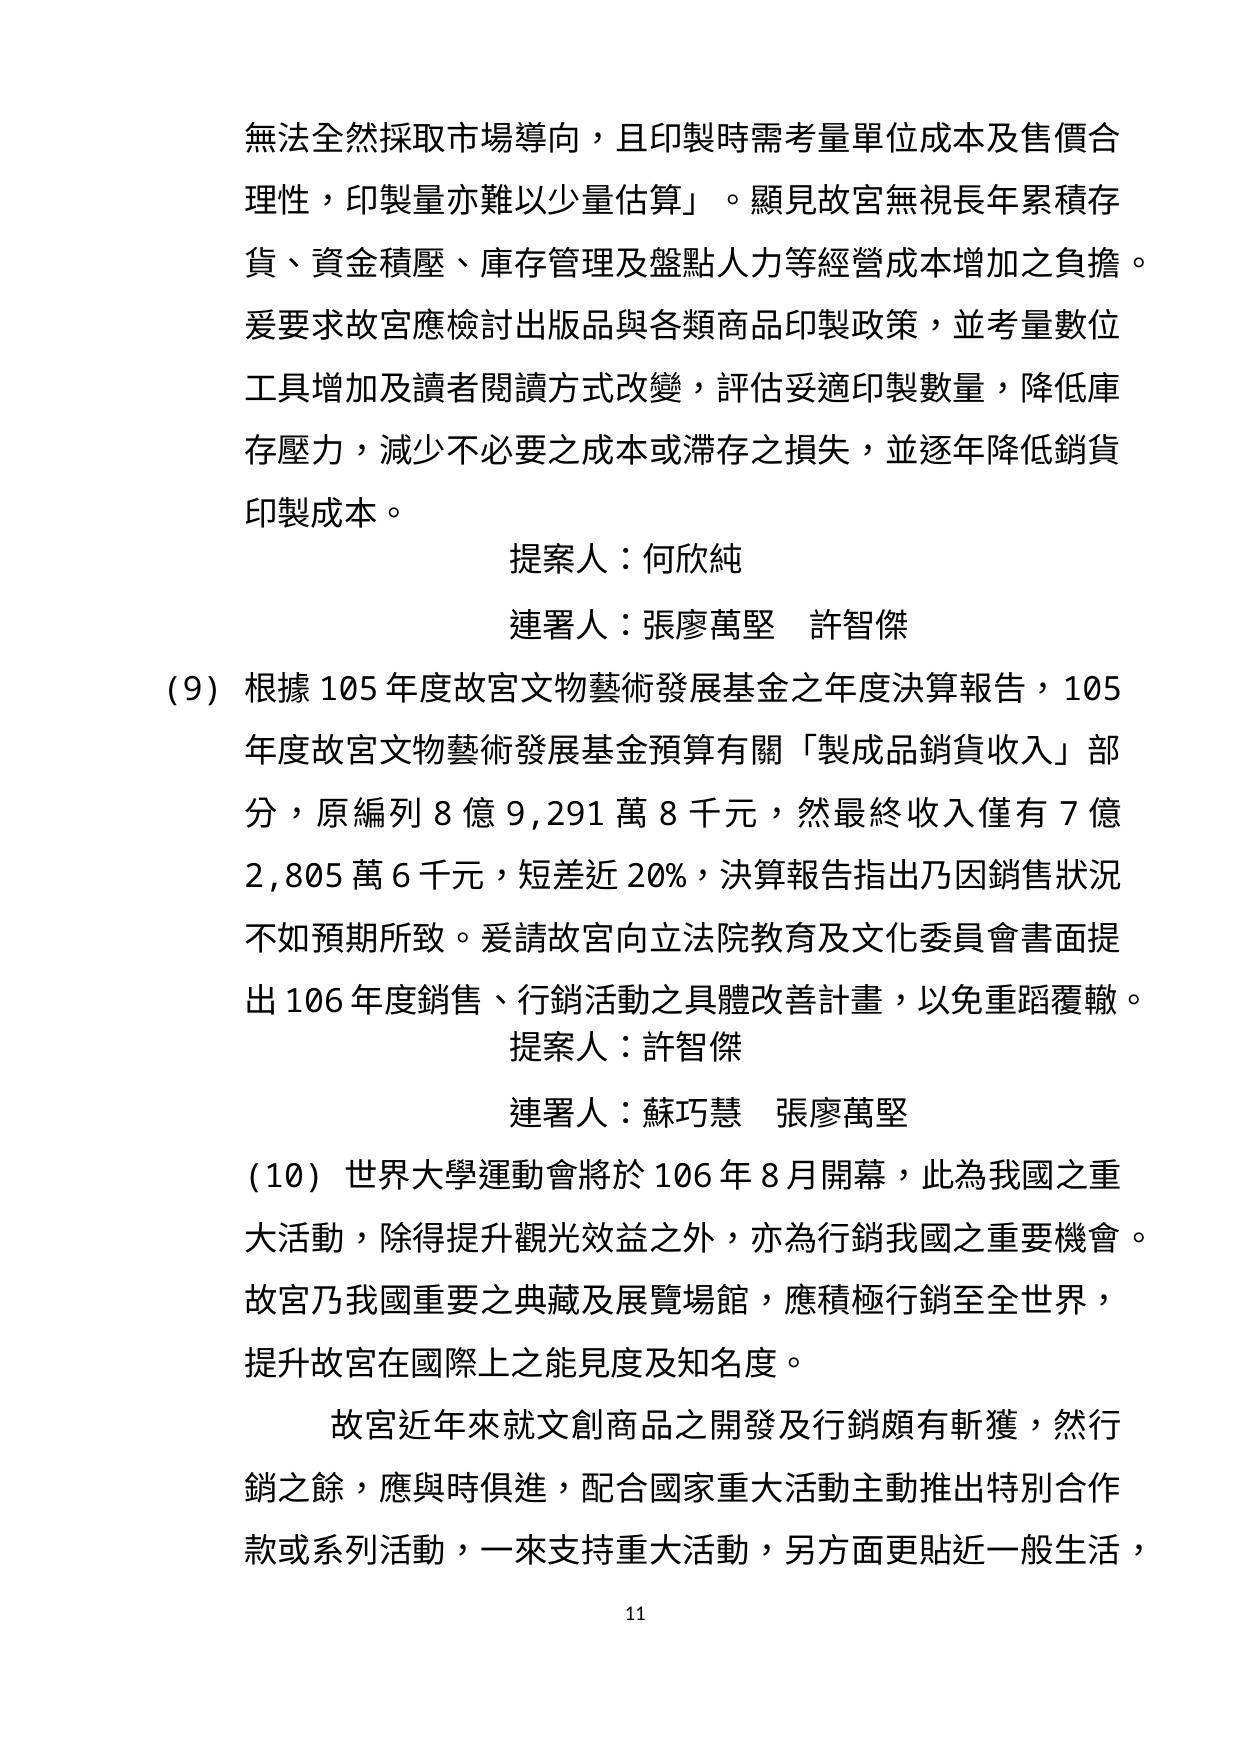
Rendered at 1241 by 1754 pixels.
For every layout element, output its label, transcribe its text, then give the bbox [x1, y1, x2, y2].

list 根據105年度故宮文物藝術發展基金之年度決算報告，105年度故宮文物藝術發展基金預算有關「製成品銷貨收入」部分，原編列8億9,291萬8千元，然最終收入僅有7億2,805萬6千元，短差近20%，決算報告指出乃因銷售狀況不如預期所致。爰請故宮向立法院教育及文化委員會書面提出106年度銷售、行銷活動之具體改善計畫，以免重蹈覆轍。 [162, 644, 1122, 1019]
text 提案人：許智傑 [229, 1019, 1122, 1069]
text 故宮近年來就文創商品之開發及行銷頗有斬獲，然行銷之餘，應與時俱進，配合國家重大活動主動推出特別合作款或系列活動，一來支持重大活動，另方面更貼近一般生活，使故宮更添多元色彩。 [244, 1382, 1122, 1569]
text 連署人：蘇巧慧 張廖萬堅 [229, 1069, 1122, 1132]
list 經查長期以來故宮文物藝術發展基金印製各類出版品及文物商品時未妥適估計銷售需求量，導致印製數量過多，不盡耗費印製成本並造成存貨積壓，更增加各項庫存管理之經營成本及存貨陳舊價值減損的風險，降低經營效益。歷年立法院教育及文化委員會議亦曾提出預算刪減凍結案已督促故宮檢討改進，惟故宮仍持續編列大筆預算，故宮並回應「基於學術研究及教育推廣功能等需要，基金需配合印製各類出版品，無法全然採取市場導向，且印製時需考量單位成本及售價合理性，印製量亦難以少量估算」。顯見故宮無視長年累積存貨、資金積壓、庫存管理及盤點人力等經營成本增加之負擔。爰要求故宮應檢討出版品與各類商品印製政策，並考量數位工具增加及讀者閱讀方式改變，評估妥適印製數量，降低庫存壓力，減少不必要之成本或滯存之損失，並逐年降低銷貨印製成本。 [162, 94, 1122, 532]
text 提案人：何欣純 [229, 532, 1122, 582]
text 連署人：張廖萬堅 許智傑 [229, 582, 1122, 644]
list 世界大學運動會將於106年8月開幕，此為我國之重大活動，除得提升觀光效益之外，亦為行銷我國之重要機會。故宮乃我國重要之典藏及展覽場館，應積極行銷至全世界，提升故宮在國際上之能見度及知名度。 [244, 1132, 1122, 1382]
